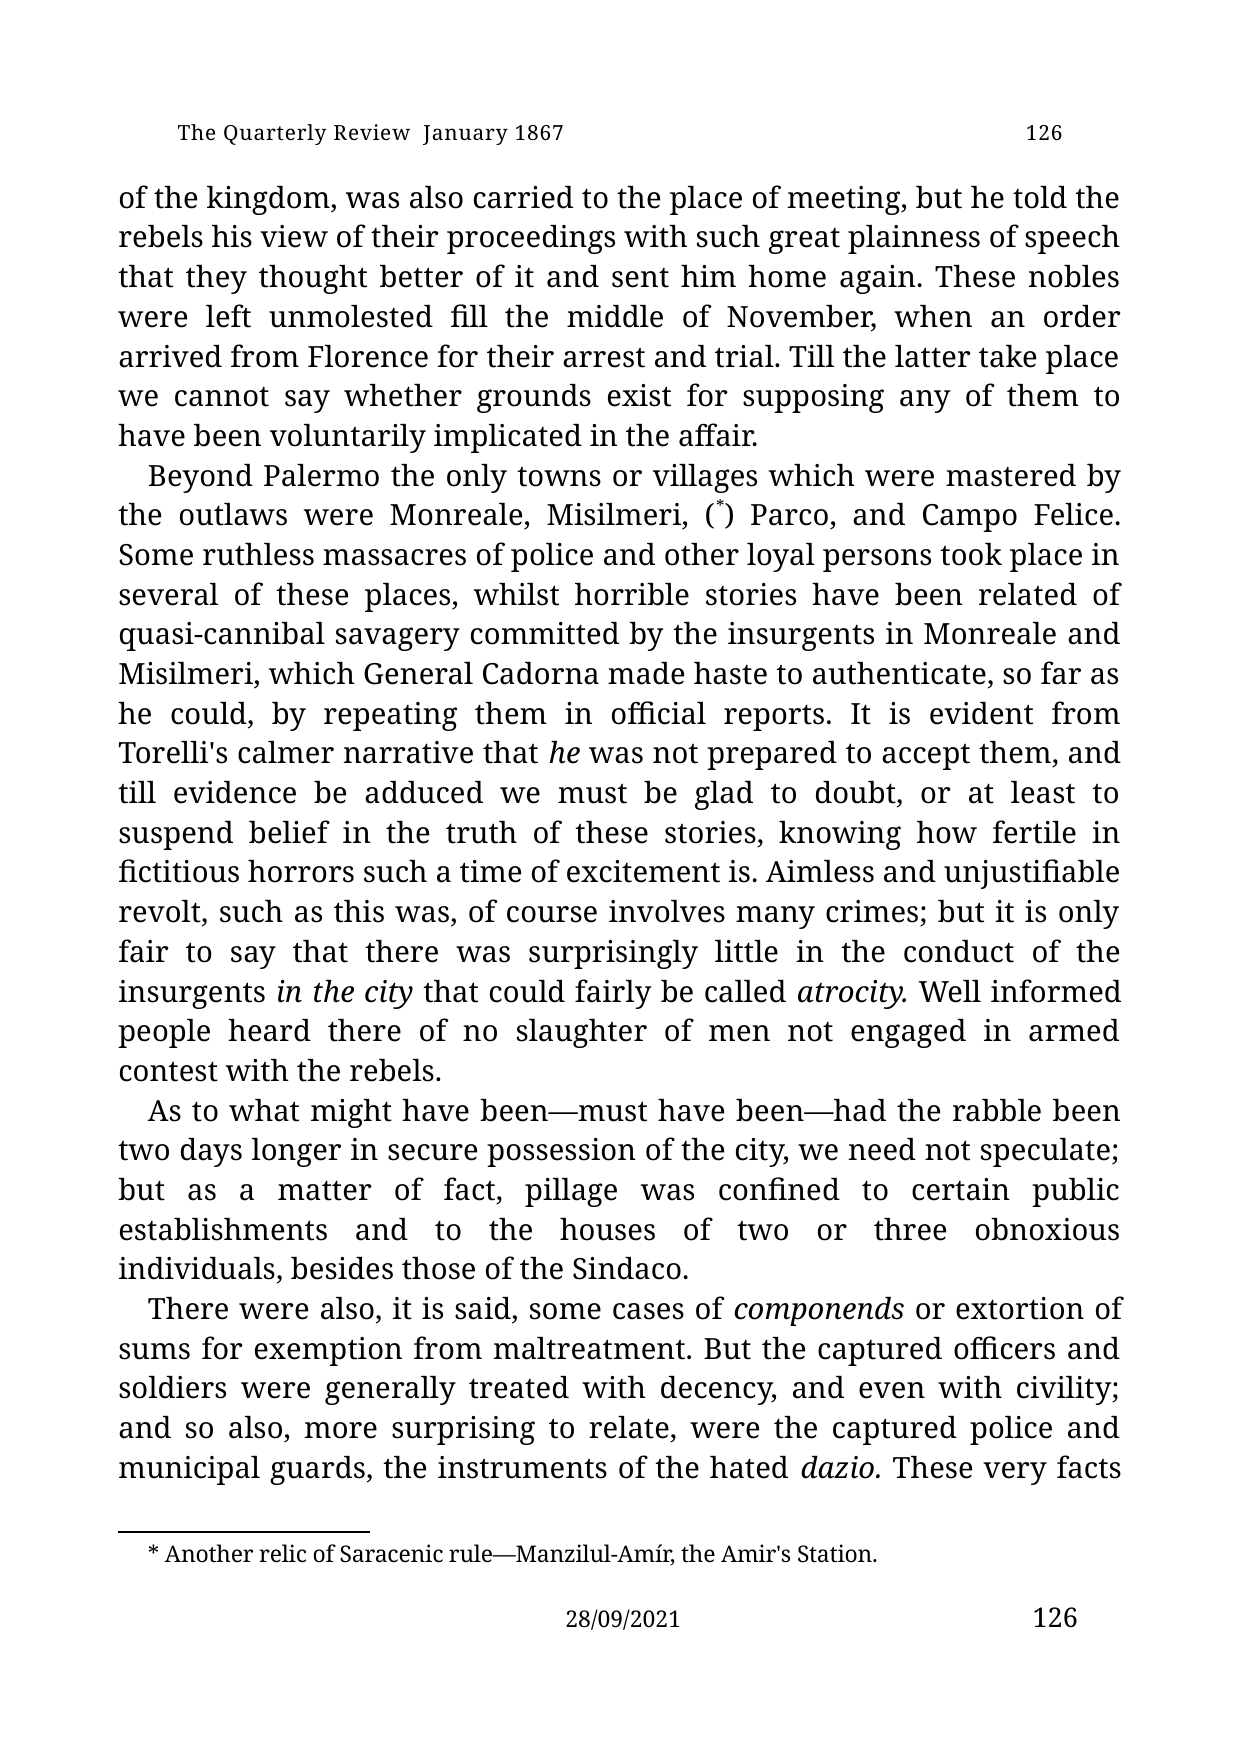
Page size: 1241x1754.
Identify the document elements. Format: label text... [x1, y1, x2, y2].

text Another relic of Saracenic rule—Manzilul-Amír, the Amir's Station. [118, 1538, 1122, 1569]
text As to what might have been—must have been—had the rabble been two days longer in secure possession of the city, we need not speculate; but as a matter of fact, pillage was confined to certain public establishments and to the houses of two or three obnoxious individuals, besides those of the Sindaco. [118, 1090, 1122, 1288]
text Beyond Palermo the only towns or villages which were mastered by the outlaws were Monreale, Misilmeri, () Parco, and Campo Felice. Some ruthless massacres of police and other loyal persons took place in several of these places, whilst horrible stories have been related of quasi-cannibal savagery committed by the insurgents in Monreale and Misilmeri, which General Cadorna made haste to authenticate, so far as he could, by repeating them in official reports. It is evident from Torelli's calmer narrative that he was not prepared to accept them, and till evidence be adduced we must be glad to doubt, or at least to suspend belief in the truth of these stories, knowing how fertile in fictitious horrors such a time of excitement is. Aimless and unjustifiable revolt, such as this was, of course involves many crimes; but it is only fair to say that there was surprisingly little in the conduct of the insurgents in the city that could fairly be called atrocity. Well informed people heard there of no slaughter of men not engaged in armed contest with the rebels. [118, 455, 1122, 1090]
text of the kingdom, was also carried to the place of meeting, but he told the rebels his view of their proceedings with such great plainness of speech that they thought better of it and sent him home again. These nobles were left unmolested fill the middle of November, when an order arrived from Florence for their arrest and trial. Till the latter take place we cannot say whether grounds exist for supposing any of them to have been voluntarily implicated in the affair. [118, 177, 1122, 455]
text There were also, it is said, some cases of componends or extortion of sums for exemption from maltreatment. But the captured officers and soldiers were generally treated with decency, and even with civility; and so also, more surprising to relate, were the captured police and municipal guards, the instruments of the hated dazio. These very facts [118, 1288, 1122, 1487]
